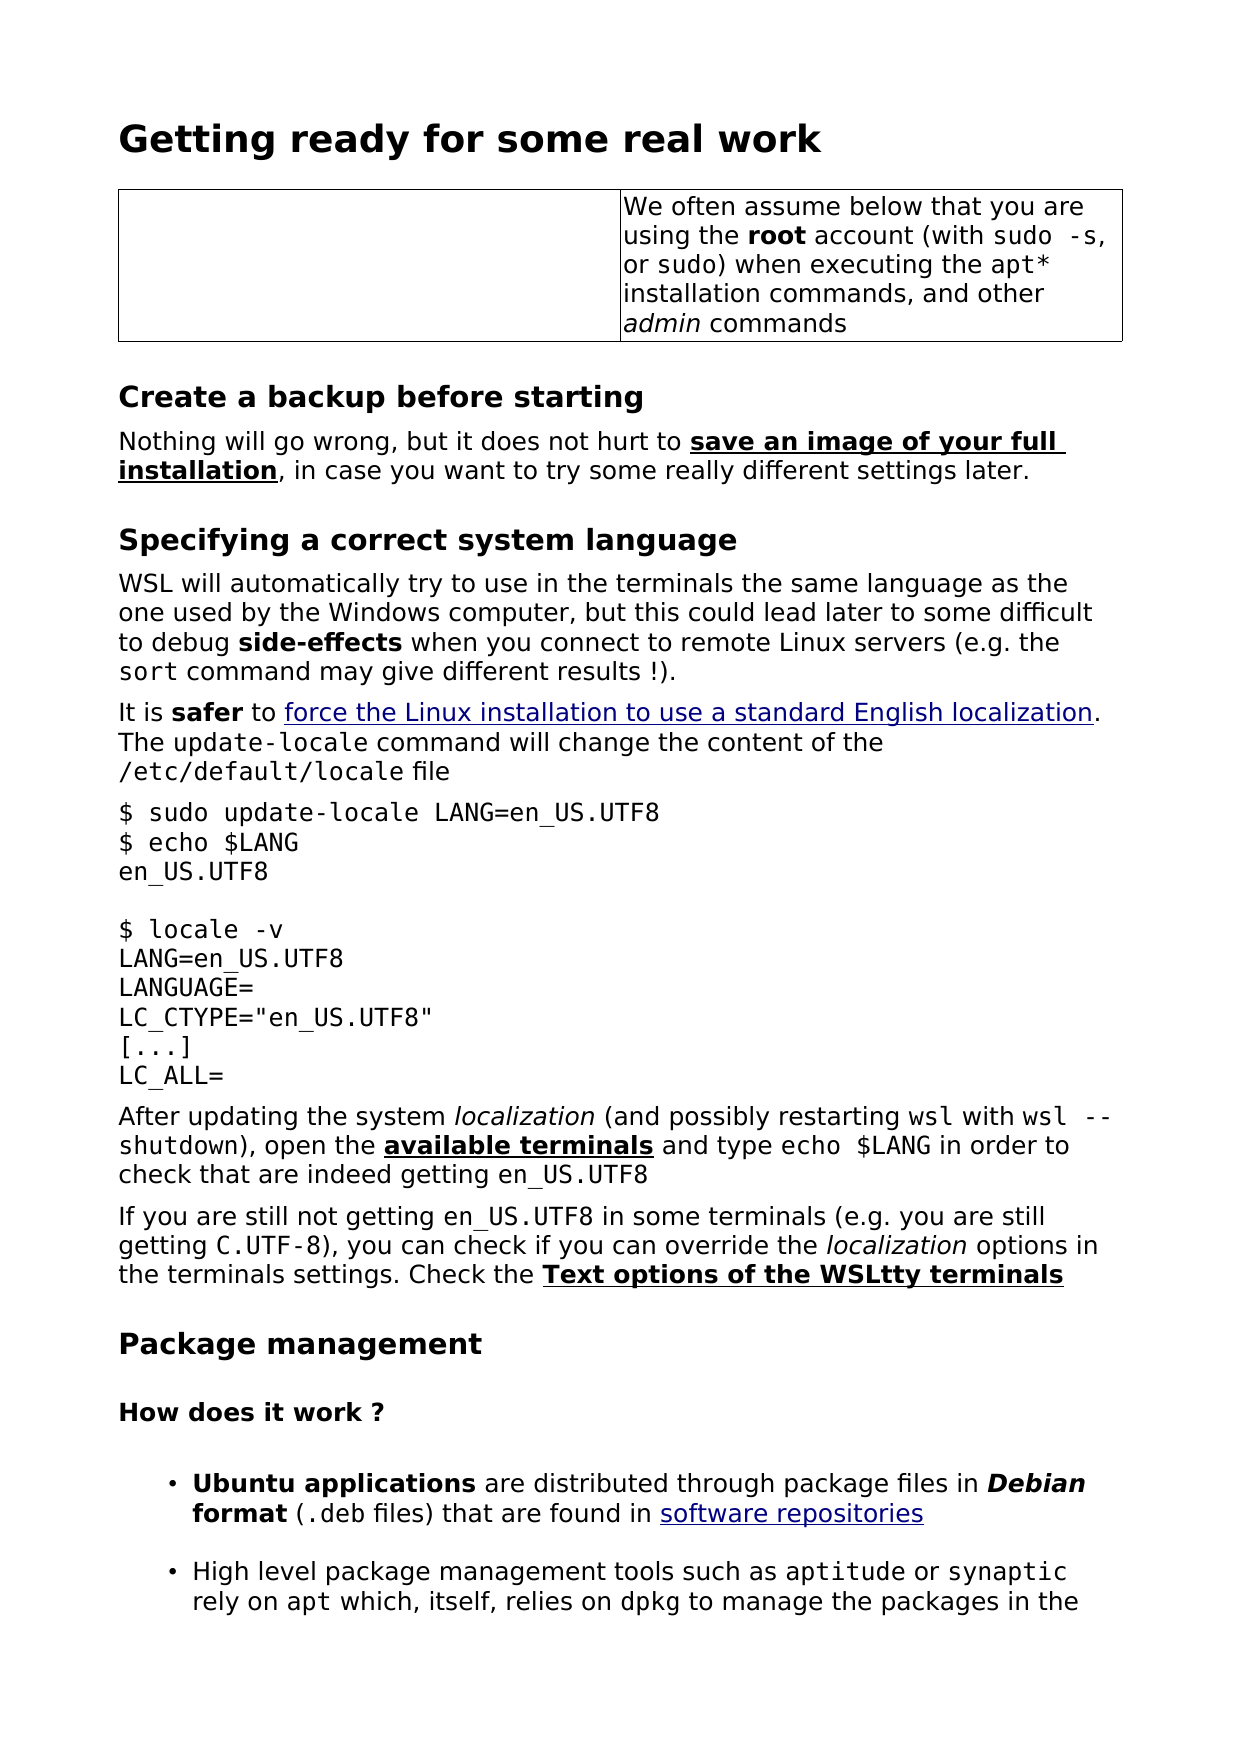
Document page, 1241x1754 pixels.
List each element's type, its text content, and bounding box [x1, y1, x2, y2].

subtitle Package management [118, 1327, 1122, 1361]
text It is safer to force the Linux installation to use a standard English localization. The update-locale command will change the content of the /etc/default/locale file [118, 699, 1122, 786]
text $ sudo update-locale LANG=en_US.UTF8 $ echo $LANG en_US.UTF8 $ locale -v LANG=en_US.UTF8 LANGUAGE= LC_CTYPE="en_US.UTF8" [...] LC_ALL= [118, 799, 1122, 1090]
subtitle Getting ready for some real work [118, 118, 1122, 162]
subtitle Create a backup before starting [118, 381, 1122, 415]
table_header [119, 190, 620, 341]
text WSL will automatically try to use in the terminals the same language as the one used by the Windows computer, but this could lead later to some difficult to debug side-effects when you connect to remote Linux servers (e.g. the sort command may give different results !). [118, 569, 1122, 686]
text Nothing will go wrong, but it does not hurt to save an image of your full installation, in case you want to try some really different settings later. [118, 427, 1122, 486]
list High level package management tools such as aptitude or synaptic rely on apt which, itself, relies on dpkg to manage the packages in the [177, 1557, 1122, 1616]
table_header We often assume below that you are using the root account (with sudo -s, or sudo) when executing the apt* installation commands, and other admin commands [621, 190, 1122, 341]
subtitle Specifying a correct system language [118, 523, 1122, 557]
list Ubuntu applications are distributed through package files in Debian format (.deb files) that are found in software repositories [177, 1470, 1122, 1528]
text If you are still not getting en_US.UTF8 in some terminals (e.g. you are still getting C.UTF-8), you can check if you can override the localization options in the terminals settings. Check the Text options of the WSLtty terminals [118, 1202, 1122, 1289]
subtitle How does it work ? [118, 1398, 1122, 1428]
text After updating the system localization (and possibly restarting wsl with wsl --shutdown), open the available terminals and type echo $LANG in order to check that are indeed getting en_US.UTF8 [118, 1102, 1122, 1189]
